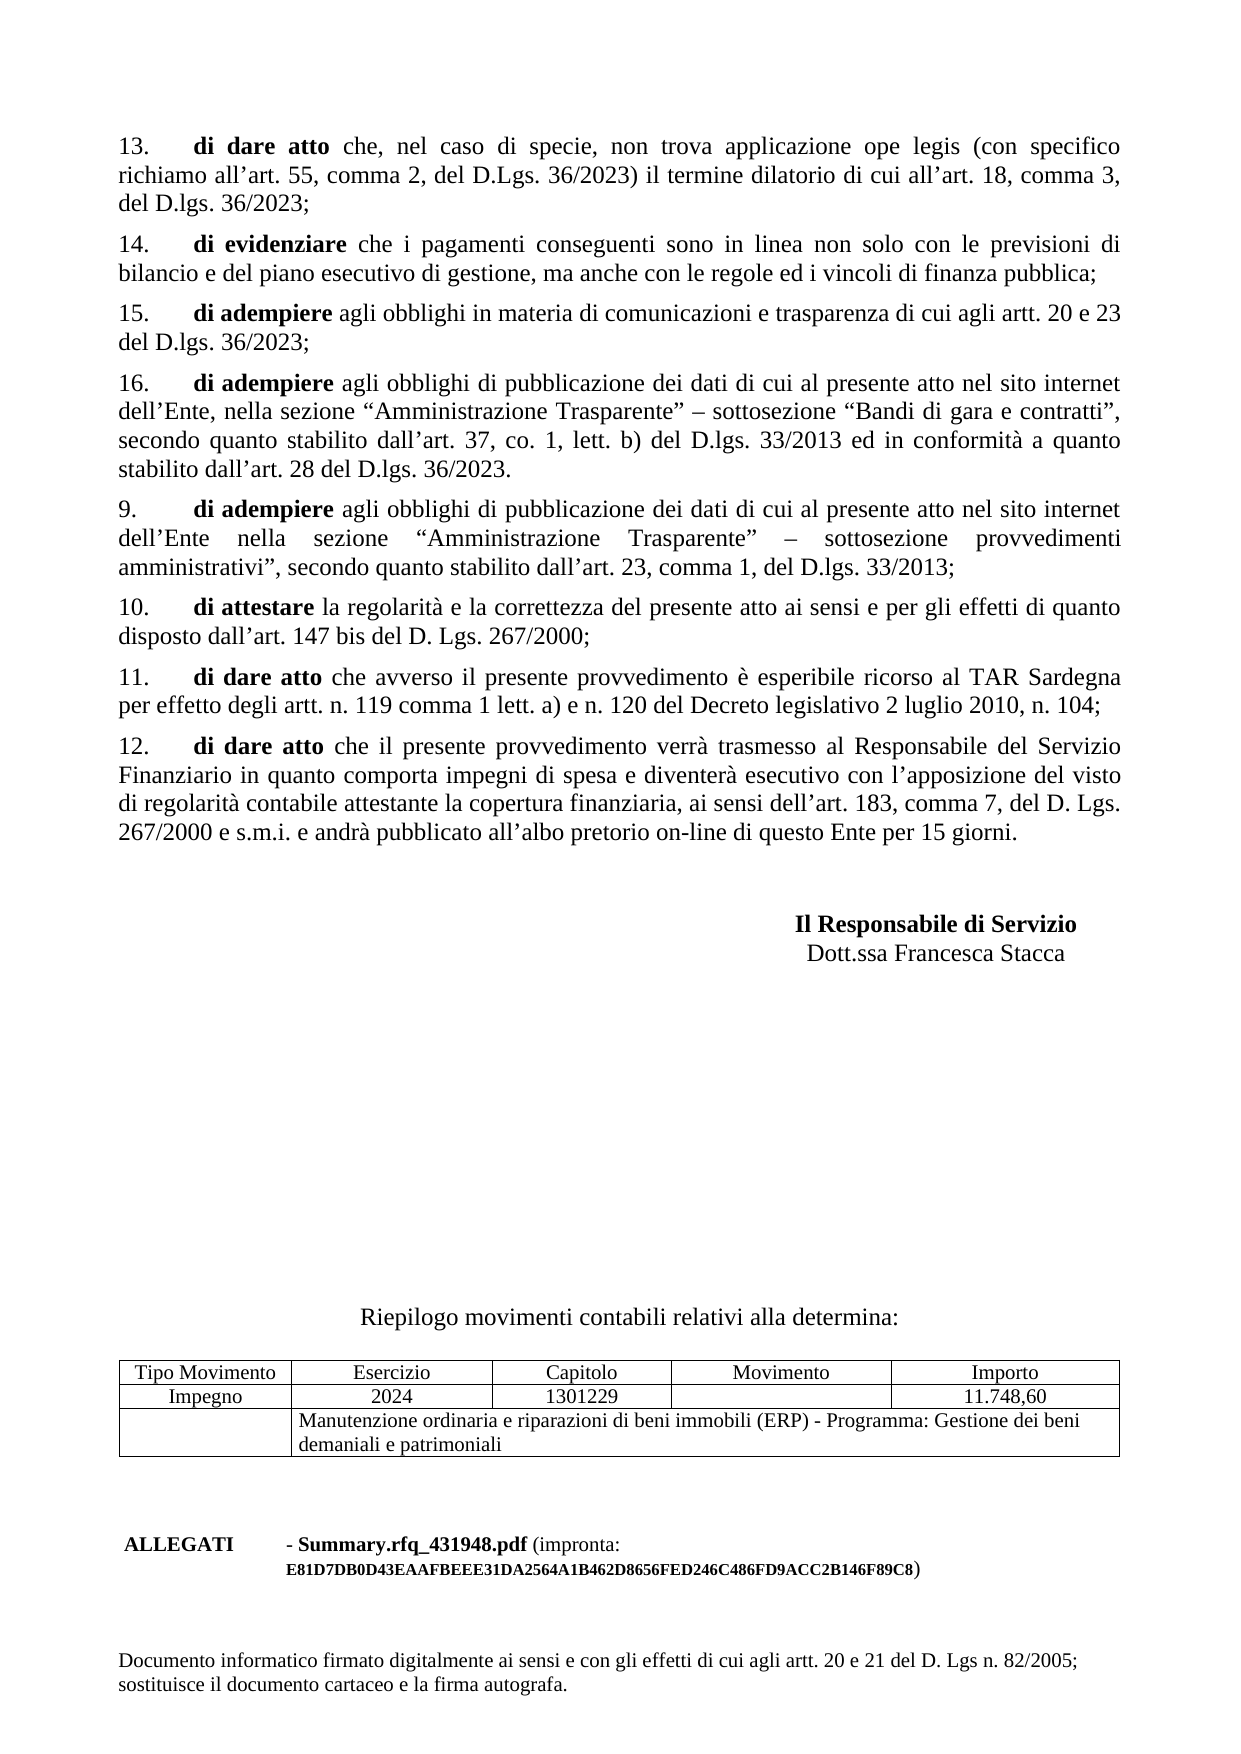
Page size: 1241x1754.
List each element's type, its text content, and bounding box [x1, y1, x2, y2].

list di adempiere agli obblighi in materia di comunicazioni e trasparenza di cui agli artt. 20 e 23 del D.lgs. 36/2023; [118, 298, 1122, 356]
text Dott.ssa Francesca Stacca [756, 938, 1122, 967]
table_cell 1301229 [493, 1385, 671, 1408]
table_header Tipo Movimento [120, 1361, 291, 1384]
list di adempiere agli obblighi di pubblicazione dei dati di cui al presente atto nel sito internet dell’Ente, nella sezione “Amministrazione Trasparente” – sottosezione “Bandi di gara e contratti”, secondo quanto stabilito dall’art. 37, co. 1, lett. b) del D.lgs. 33/2013 ed in conformità a quanto stabilito dall’art. 28 del D.lgs. 36/2023. [118, 368, 1122, 483]
list di dare atto che, nel caso di specie, non trova applicazione ope legis (con specifico richiamo all’art. 55, comma 2, del D.Lgs. 36/2023) il termine dilatorio di cui all’art. 18, comma 3, del D.lgs. 36/2023; [118, 131, 1122, 217]
list di adempiere agli obblighi di pubblicazione dei dati di cui al presente atto nel sito internet dell’Ente nella sezione “Amministrazione Trasparente” – sottosezione provvedimenti amministrativi”, secondo quanto stabilito dall’art. 23, comma 1, del D.lgs. 33/2013; [118, 494, 1122, 581]
table_header Importo [892, 1361, 1119, 1384]
text Riepilogo movimenti contabili relativi alla determina: [118, 1302, 1122, 1331]
table_header ALLEGATI [118, 1526, 280, 1586]
table_cell Impegno [120, 1385, 291, 1408]
list di dare atto che avverso il presente provvedimento è esperibile ricorso al TAR Sardegna per effetto degli artt. n. 119 comma 1 lett. a) e n. 120 del Decreto legislativo 2 luglio 2010, n. 104; [118, 662, 1122, 719]
table_header - Summary.rfq_431948.pdf (impronta: E81D7DB0D43EAAFBEEE31DA2564A1B462D8656FED246C486FD9ACC2B146F89C8) [280, 1526, 1122, 1586]
text Il Responsabile di Servizio [756, 909, 1122, 938]
table_cell 2024 [292, 1385, 492, 1408]
table_header Capitolo [493, 1361, 671, 1384]
list di attestare la regolarità e la correttezza del presente atto ai sensi e per gli effetti di quanto disposto dall’art. 147 bis del D. Lgs. 267/2000; [118, 592, 1122, 650]
table_cell [672, 1385, 891, 1408]
table_header Movimento [672, 1361, 891, 1384]
table_cell [120, 1409, 291, 1456]
list di dare atto che il presente provvedimento verrà trasmesso al Responsabile del Servizio Finanziario in quanto comporta impegni di spesa e diventerà esecutivo con l’apposizione del visto di regolarità contabile attestante la copertura finanziaria, ai sensi dell’art. 183, comma 7, del D. Lgs. 267/2000 e s.m.i. e andrà pubblicato all’albo pretorio on-line di questo Ente per 15 giorni. [118, 731, 1122, 846]
table_cell 11.748,60 [892, 1385, 1119, 1408]
list di evidenziare che i pagamenti conseguenti sono in linea non solo con le previsioni di bilancio e del piano esecutivo di gestione, ma anche con le regole ed i vincoli di finanza pubblica; [118, 229, 1122, 287]
table_header Esercizio [292, 1361, 492, 1384]
table_cell Manutenzione ordinaria e riparazioni di beni immobili (ERP) - Programma: Gestione dei beni demaniali e patrimoniali [292, 1409, 1119, 1456]
